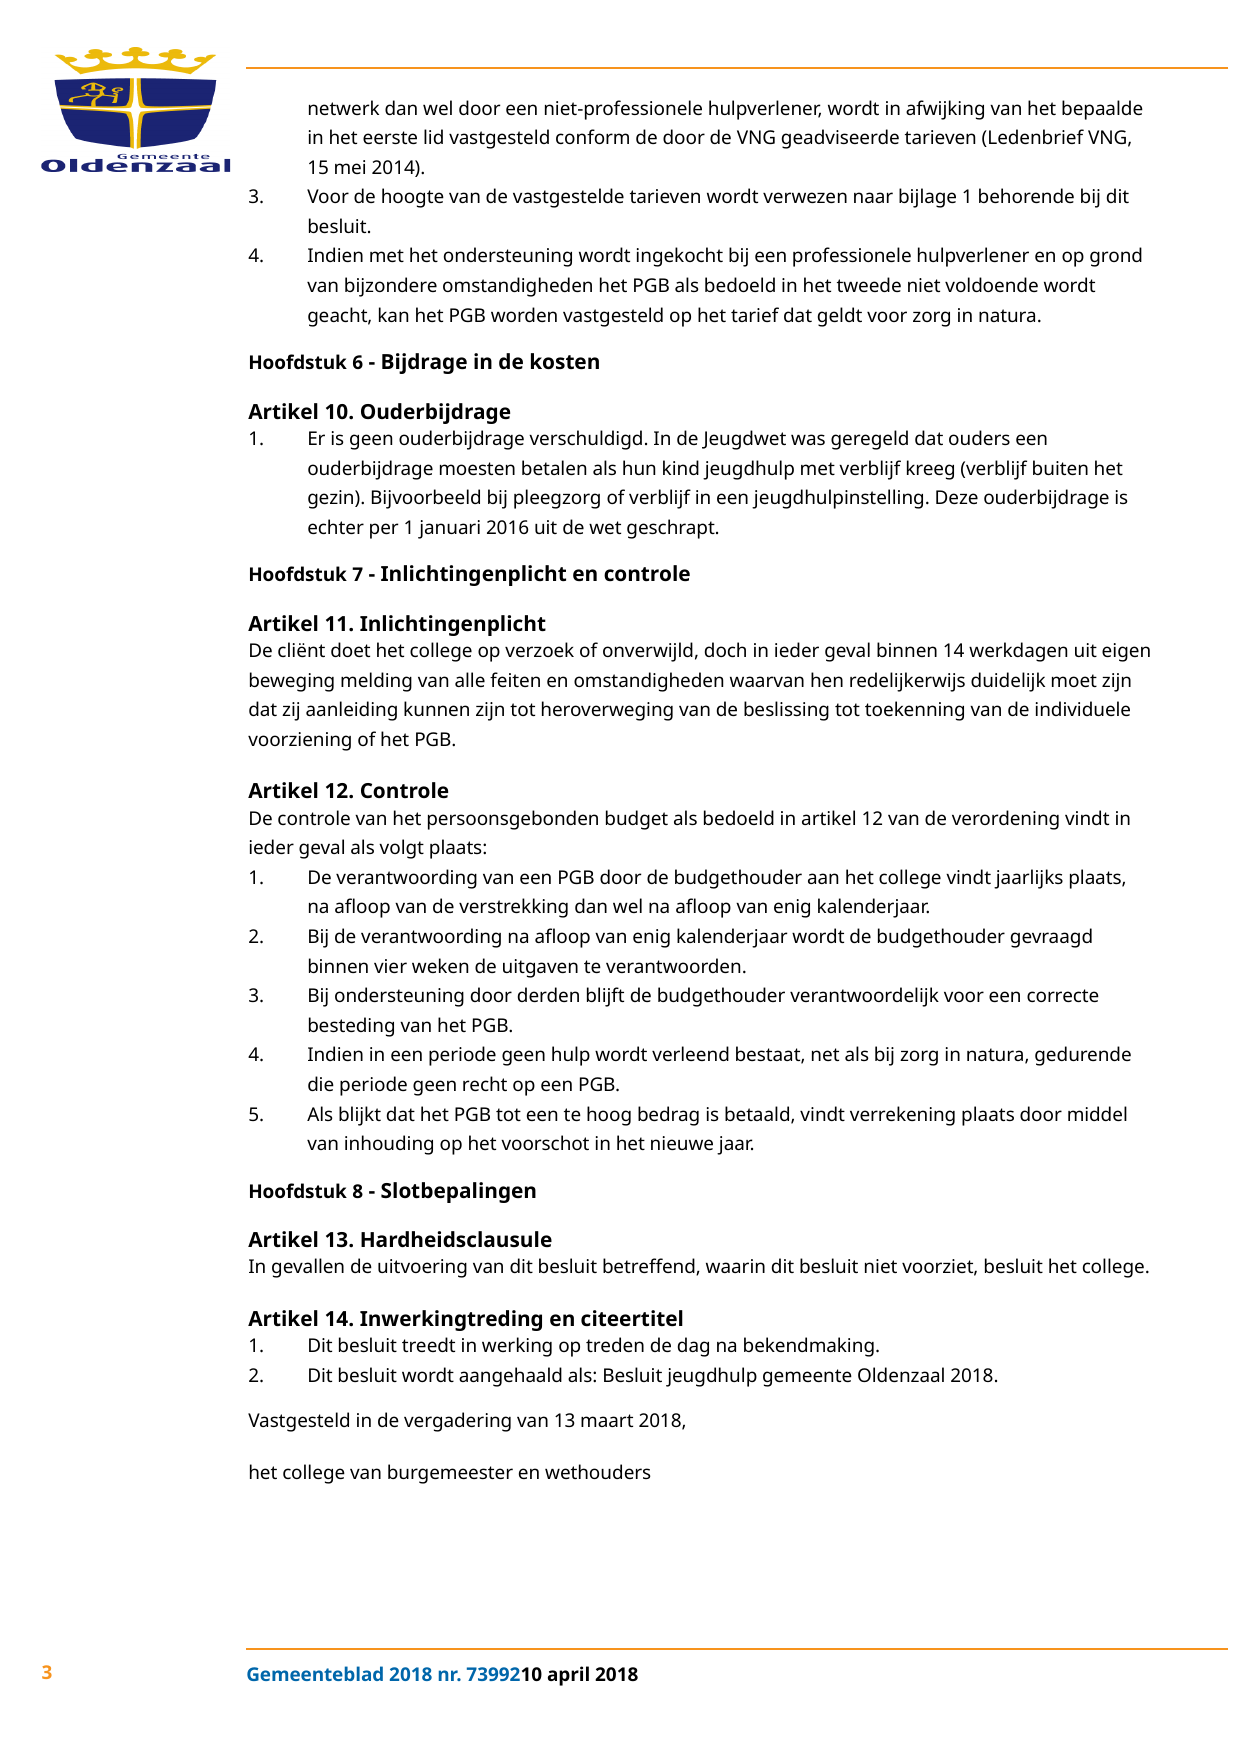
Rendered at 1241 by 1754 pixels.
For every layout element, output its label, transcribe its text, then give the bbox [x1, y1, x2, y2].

text In gevallen de uitvoering van dit besluit betreffend, waarin dit besluit niet voorziet, besluit het college. [248, 1254, 1152, 1279]
list Dit besluit wordt aangehaald als: Besluit jeugdhulp gemeente Oldenzaal 2018. [248, 1362, 1152, 1388]
list Voor de hoogte van de vastgestelde tarieven wordt verwezen naar bijlage 1 behorende bij dit besluit. [248, 183, 1152, 239]
text Artikel 12. Controle [248, 776, 1152, 805]
text Hoofdstuk 7 - Inlichtingenplicht en controle [248, 559, 1152, 588]
text Hoofdstuk 6 - Bijdrage in de kosten [248, 347, 1152, 376]
picture [41, 47, 231, 172]
list Bij de verantwoording na afloop van enig kalenderjaar wordt de budgethouder gevraagd binnen vier weken de uitgaven te verantwoorden. [248, 923, 1152, 978]
text Vastgesteld in de vergadering van 13 maart 2018, [248, 1408, 1152, 1433]
text De cliënt doet het college op verzoek of onverwijld, doch in ieder geval binnen 14 werkdagen uit eigen beweging melding van alle feiten en omstandigheden waarvan hen redelijkerwijs duidelijk moet zijn dat zij aanleiding kunnen zijn tot heroverweging van de beslissing tot toekenning van de individuele voorziening of het PGB. [248, 637, 1152, 752]
list Er is geen ouderbijdrage verschuldigd. In de Jeugdwet was geregeld dat ouders een ouderbijdrage moesten betalen als hun kind jeugdhulp met verblijf kreeg (verblijf buiten het gezin). Bijvoorbeeld bij pleegzorg of verblijf in een jeugdhulpinstelling. Deze ouderbijdrage is echter per 1 januari 2016 uit de wet geschrapt. [248, 425, 1152, 540]
text De controle van het persoonsgebonden budget als bedoeld in artikel 12 van de verordening vindt in ieder geval als volgt plaats: [248, 805, 1152, 860]
text Artikel 11. Inlichtingenplicht [248, 609, 1152, 637]
text het college van burgemeester en wethouders [248, 1459, 1152, 1485]
list Bij ondersteuning door derden blijft de budgethouder verantwoordelijk voor een correcte besteding van het PGB. [248, 982, 1152, 1038]
text Artikel 14. Inwerkingtreding en citeertitel [248, 1304, 1152, 1332]
text Artikel 10. Ouderbijdrage [248, 397, 1152, 425]
list Als blijkt dat het PGB tot een te hoog bedrag is betaald, vindt verrekening plaats door middel van inhouding op het voorschot in het nieuwe jaar. [248, 1101, 1152, 1156]
list Dit besluit treedt in werking op treden de dag na bekendmaking. [248, 1332, 1152, 1358]
list netwerk dan wel door een niet-professionele hulpverlener, wordt in afwijking van het bepaalde in het eerste lid vastgesteld conform de door de VNG geadviseerde tarieven (Ledenbrief VNG, 15 mei 2014). [248, 95, 1152, 180]
list De verantwoording van een PGB door de budgethouder aan het college vindt jaarlijks plaats, na afloop van de verstrekking dan wel na afloop van enig kalenderjaar. [248, 864, 1152, 919]
text Artikel 13. Hardheidsclausule [248, 1225, 1152, 1254]
list Indien met het ondersteuning wordt ingekocht bij een professionele hulpverlener en op grond van bijzondere omstandigheden het PGB als bedoeld in het tweede niet voldoende wordt geacht, kan het PGB worden vastgesteld op het tarief dat geldt voor zorg in natura. [248, 243, 1152, 328]
text Hoofdstuk 8 - Slotbepalingen [248, 1176, 1152, 1204]
list Indien in een periode geen hulp wordt verleend bestaat, net als bij zorg in natura, gedurende die periode geen recht op een PGB. [248, 1042, 1152, 1097]
